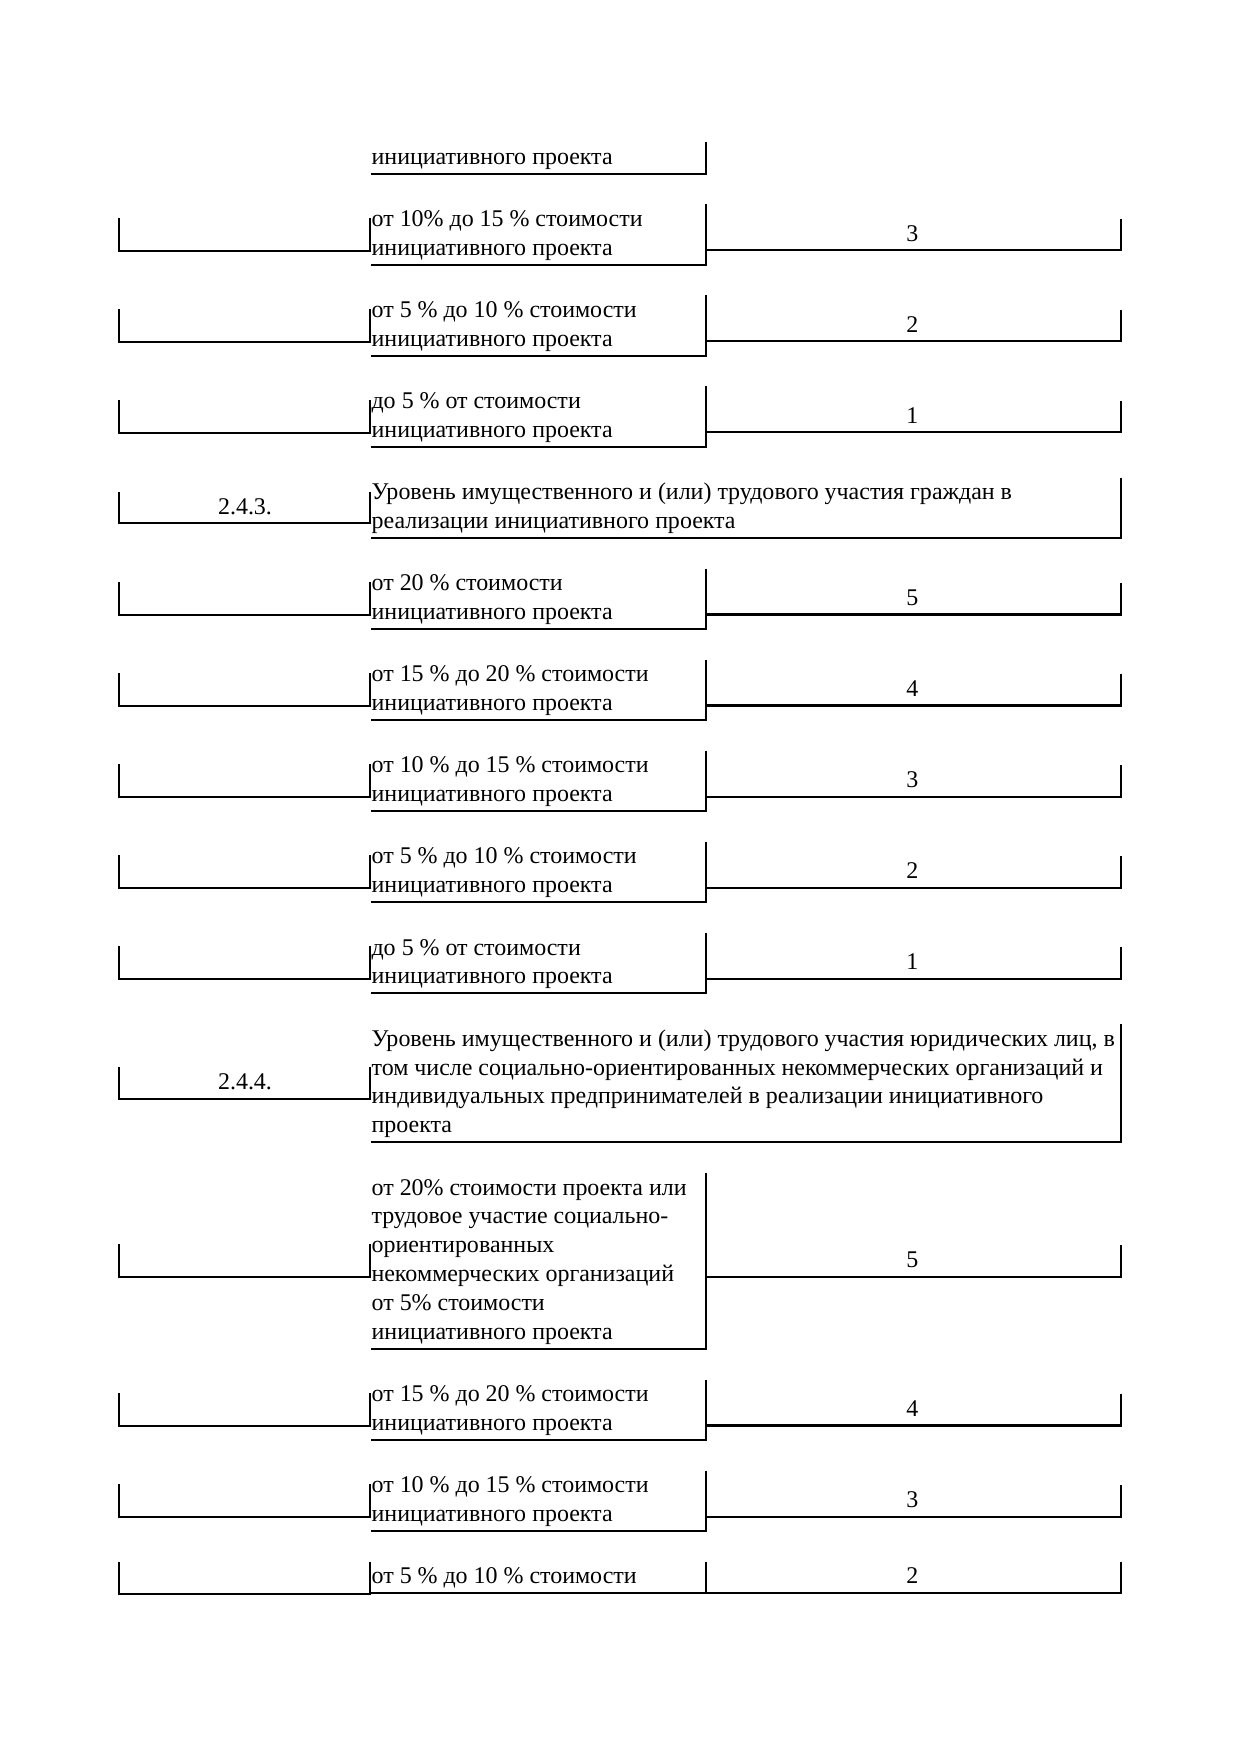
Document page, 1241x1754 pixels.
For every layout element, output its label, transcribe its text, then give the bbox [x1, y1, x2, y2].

table_cell от 5 % до 10 % стоимости инициативного проекта [371, 295, 705, 355]
table_cell [707, 980, 1122, 1024]
table_cell [118, 252, 371, 295]
table_cell [707, 707, 1122, 751]
table_cell [118, 142, 371, 204]
table_cell от 10 % до 15 % стоимости инициативного проекта [371, 751, 705, 810]
table_cell [118, 798, 371, 842]
table_cell [118, 933, 371, 978]
table_cell [371, 539, 1122, 568]
table_cell [118, 569, 371, 614]
table_cell 5 [707, 569, 1122, 613]
table_cell [371, 266, 707, 295]
table_cell [707, 1518, 1122, 1562]
table_cell [118, 1595, 371, 1625]
table_cell [371, 1532, 707, 1562]
table_cell [707, 433, 1122, 477]
table_cell [118, 386, 371, 432]
table_cell 2 [707, 295, 1122, 340]
table_cell [371, 1441, 707, 1471]
table_cell 3 [707, 204, 1122, 249]
table_cell 1 [707, 933, 1122, 978]
table_cell [707, 1278, 1122, 1379]
table_cell до 5 % от стоимости инициативного проекта [371, 386, 705, 446]
table_cell [118, 1173, 371, 1276]
table_cell [371, 448, 707, 477]
table_cell [707, 798, 1122, 842]
table_cell 2.4.4. [118, 1024, 371, 1098]
table_cell [707, 616, 1122, 659]
table_cell [371, 357, 707, 386]
table_cell [371, 721, 707, 751]
table_cell [118, 616, 371, 659]
table_cell [118, 343, 371, 386]
table_cell 3 [707, 751, 1122, 796]
table_cell 2.4.3. [118, 478, 371, 522]
table_cell [118, 889, 371, 933]
table_cell [371, 994, 707, 1024]
table_cell [118, 1100, 371, 1173]
table_cell [118, 204, 371, 250]
table_cell 2 [707, 1562, 1120, 1592]
table_cell от 20% стоимости проекта или трудовое участие социально-ориентированных некоммерческих организаций от 5% стоимости инициативного проекта [371, 1173, 705, 1348]
table_cell [371, 175, 707, 204]
table_cell [707, 342, 1122, 386]
table_cell [371, 1594, 707, 1625]
table_cell [118, 295, 371, 341]
table_cell Уровень имущественного и (или) трудового участия юридических лиц, в том числе социально-ориентированных некоммерческих организаций и индивидуальных предпринимателей в реализации инициативного проекта [371, 1024, 1120, 1141]
table_cell 5 [707, 1173, 1122, 1276]
table_cell [118, 1471, 371, 1516]
table_cell от 10 % до 15 % стоимости инициативного проекта [371, 1471, 705, 1530]
table_cell [118, 751, 371, 796]
table_cell [118, 707, 371, 751]
table_cell [707, 251, 1122, 295]
table_cell [707, 1594, 1122, 1625]
table_cell 3 [707, 1471, 1122, 1516]
table_cell [118, 980, 371, 1024]
table_cell от 5 % до 10 % стоимости инициативного проекта [371, 842, 705, 901]
table_cell 1 [707, 386, 1122, 431]
table_cell [118, 660, 371, 705]
table_cell Уровень имущественного и (или) трудового участия граждан в реализации инициативного проекта [371, 478, 1120, 537]
table_cell инициативного проекта [371, 142, 705, 173]
table_cell [118, 524, 371, 568]
table_cell [118, 842, 371, 887]
table_cell [371, 1143, 1122, 1173]
table_cell [118, 1518, 371, 1562]
table_cell [118, 1278, 371, 1379]
table_cell [371, 1350, 707, 1379]
table_cell [120, 1562, 369, 1593]
table_cell [371, 903, 707, 933]
table_cell [118, 1380, 371, 1425]
table_cell [707, 889, 1122, 933]
table_cell [707, 1427, 1122, 1471]
table_cell от 20 % стоимости инициативного проекта [371, 569, 705, 628]
table_cell 4 [707, 1380, 1122, 1424]
table_cell [707, 142, 1122, 204]
table_cell [371, 630, 707, 659]
table_cell 4 [707, 660, 1122, 704]
table_cell [118, 434, 371, 477]
table_cell 2 [707, 842, 1122, 887]
table_cell от 10% до 15 % стоимости инициативного проекта [371, 204, 705, 264]
table_cell от 5 % до 10 % стоимости [371, 1562, 705, 1592]
table_cell до 5 % от стоимости инициативного проекта [371, 933, 705, 992]
table_cell от 15 % до 20 % стоимости инициативного проекта [371, 1380, 705, 1439]
table_cell [118, 1427, 371, 1471]
table_cell от 15 % до 20 % стоимости инициативного проекта [371, 660, 705, 719]
table_cell [371, 812, 707, 842]
